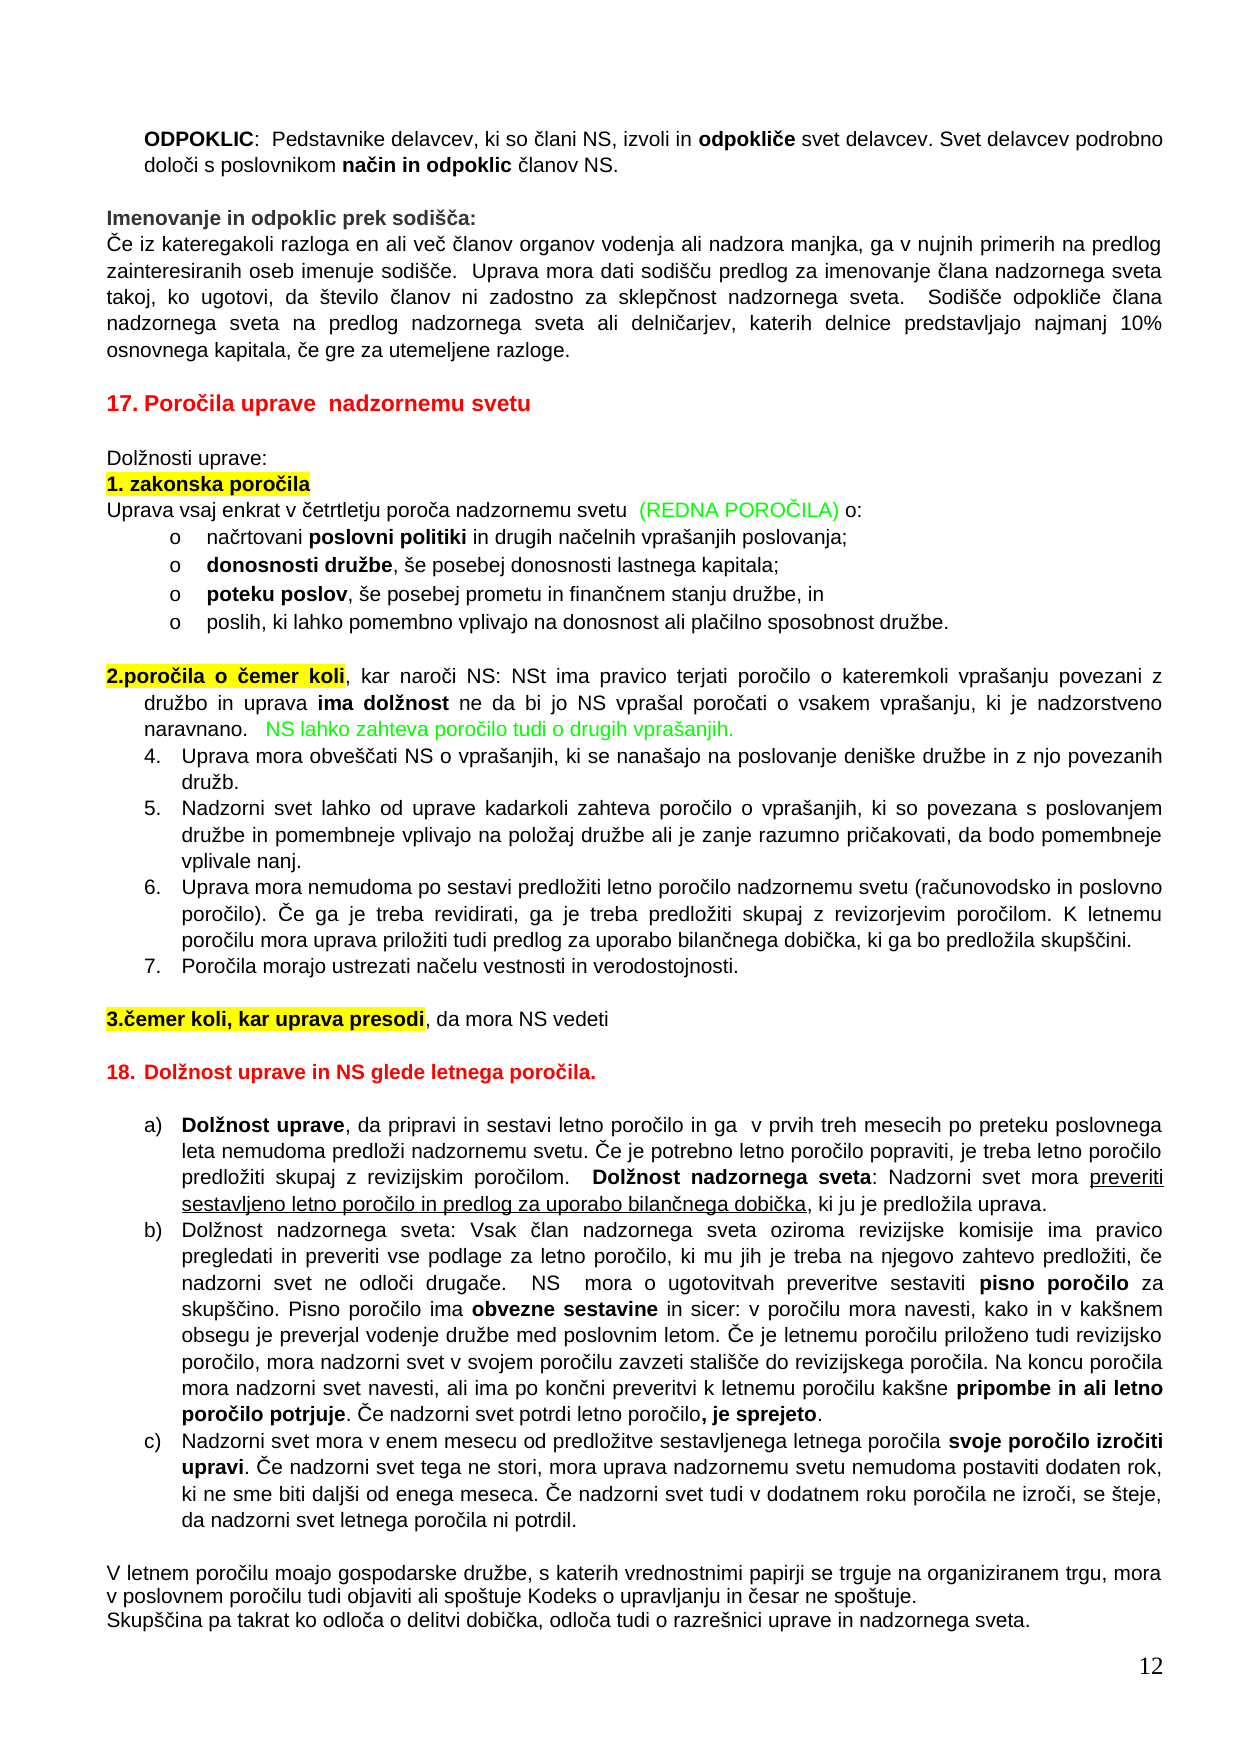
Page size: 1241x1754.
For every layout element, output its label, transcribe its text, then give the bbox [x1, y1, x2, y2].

text Dolžnosti uprave: [106, 446, 1163, 469]
list Dolžnost uprave, da pripravi in sestavi letno poročilo in ga v prvih treh mesecih po preteku poslovnega leta nemudoma predloži nadzornemu svetu. Če je potrebno letno poročilo popraviti, je treba letno poročilo predložiti skupaj z revizijskim poročilom. Dolžnost nadzornega sveta: Nadzorni svet mora preveriti sestavljeno letno poročilo in predlog za uporabo bilančnega dobička, ki ju je predložila uprava. [144, 1112, 1163, 1215]
text 1. zakonska poročila [106, 472, 1163, 496]
text V letnem poročilu moajo gospodarske družbe, s katerih vrednostnimi papirji se trguje na organiziranem trgu, mora v poslovnem poročilu tudi objaviti ali spoštuje Kodeks o upravljanju in česar ne spoštuje. [106, 1560, 1163, 1608]
list Nadzorni svet mora v enem mesecu od predložitve sestavljenega letnega poročila svoje poročilo izročiti upravi. Če nadzorni svet tega ne stori, mora uprava nadzornemu svetu nemudoma postaviti dodaten rok, ki ne sme biti daljši od enega meseca. Če nadzorni svet tudi v dodatnem roku poročila ne izroči, se šteje, da nadzorni svet letnega poročila ni potrdil. [144, 1429, 1163, 1532]
list Poročila uprave nadzornemu svetu [106, 390, 1163, 417]
text Imenovanje in odpoklic prek sodišča: [106, 206, 1163, 230]
text Uprava vsaj enkrat v četrtletju poroča nadzornemu svetu (REDNA POROČILA) o: [106, 498, 1163, 522]
text ODPOKLIC: Pedstavnike delavcev, ki so člani NS, izvoli in odpokliče svet delavcev. Svet delavcev podrobno določi s poslovnikom način in odpoklic članov NS. [144, 127, 1163, 177]
list Uprava mora obveščati NS o vprašanjih, ki se nanašajo na poslovanje deniške družbe in z njo povezanih družb. [144, 743, 1163, 794]
text 2.poročila o čemer koli, kar naroči NS: NSt ima pravico terjati poročilo o kateremkoli vprašanju povezani z družbo in uprava ima dolžnost ne da bi jo NS vprašal poročati o vsakem vprašanju, ki je nadzorstveno naravnano. NS lahko zahteva poročilo tudi o drugih vprašanjih. [106, 664, 1163, 741]
list načrtovani poslovni politiki in drugih načelnih vprašanjih poslovanja; [169, 525, 1163, 551]
list donosnosti družbe, še posebej donosnosti lastnega kapitala; [169, 553, 1163, 579]
text 3.čemer koli, kar uprava presodi, da mora NS vedeti [106, 1007, 1163, 1031]
list Dolžnost nadzornega sveta: Vsak član nadzornega sveta oziroma revizijske komisije ima pravico pregledati in preveriti vse podlage za letno poročilo, ki mu jih je treba na njegovo zahtevo predložiti, če nadzorni svet ne odloči drugače. NS mora o ugotovitvah preveritve sestaviti pisno poročilo za skupščino. Pisno poročilo ima obvezne sestavine in sicer: v poročilu mora navesti, kako in v kakšnem obsegu je preverjal vodenje družbe med poslovnim letom. Če je letnemu poročilu priloženo tudi revizijsko poročilo, mora nadzorni svet v svojem poročilu zavzeti stališče do revizijskega poročila. Na koncu poročila mora nadzorni svet navesti, ali ima po končni preveritvi k letnemu poročilu kakšne pripombe in ali letno poročilo potrjuje. Če nadzorni svet potrdi letno poročilo, je sprejeto. [144, 1218, 1163, 1426]
text Če iz kateregakoli razloga en ali več članov organov vodenja ali nadzora manjka, ga v nujnih primerih na predlog zainteresiranih oseb imenuje sodišče. Uprava mora dati sodišču predlog za imenovanje člana nadzornega sveta takoj, ko ugotovi, da število članov ni zadostno za sklepčnost nadzornega sveta. Sodišče odpokliče člana nadzornega sveta na predlog nadzornega sveta ali delničarjev, katerih delnice predstavljajo najmanj 10% osnovnega kapitala, če gre za utemeljene razloge. [106, 232, 1163, 362]
list Poročila morajo ustrezati načelu vestnosti in verodostojnosti. [144, 954, 1163, 978]
list Nadzorni svet lahko od uprave kadarkoli zahteva poročilo o vprašanjih, ki so povezana s poslovanjem družbe in pomembneje vplivajo na položaj družbe ali je zanje razumno pričakovati, da bodo pomembneje vplivale nanj. [144, 796, 1163, 873]
text Skupščina pa takrat ko odloča o delitvi dobička, odloča tudi o razrešnici uprave in nadzornega sveta. [106, 1608, 1163, 1632]
list Uprava mora nemudoma po sestavi predložiti letno poročilo nadzornemu svetu (računovodsko in poslovno poročilo). Če ga je treba revidirati, ga je treba predložiti skupaj z revizorjevim poročilom. K letnemu poročilu mora uprava priložiti tudi predlog za uporabo bilančnega dobička, ki ga bo predložila skupščini. [144, 875, 1163, 952]
list Dolžnost uprave in NS glede letnega poročila. [106, 1060, 1163, 1084]
list poteku poslov, še posebej prometu in finančnem stanju družbe, in [169, 581, 1163, 607]
list poslih, ki lahko pomembno vplivajo na donosnost ali plačilno sposobnost družbe. [169, 610, 1163, 636]
